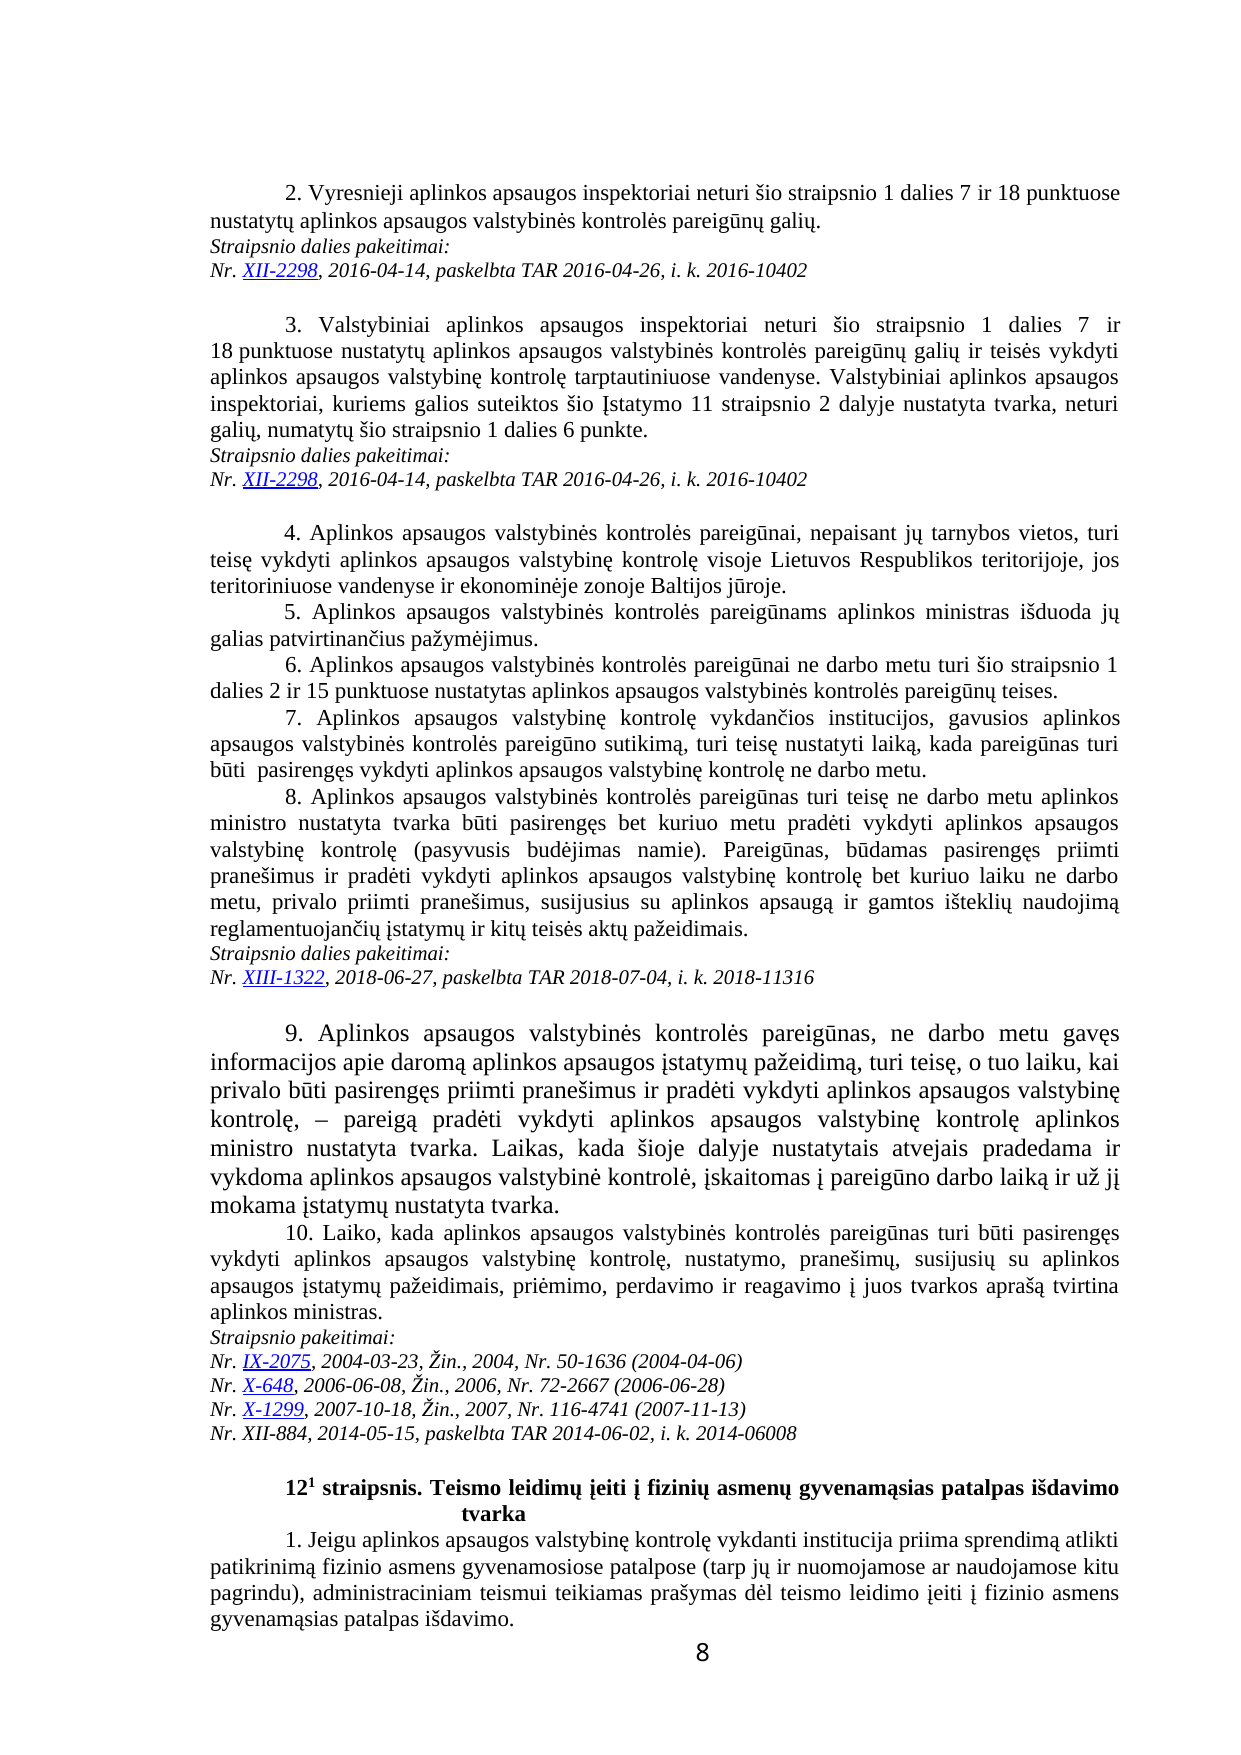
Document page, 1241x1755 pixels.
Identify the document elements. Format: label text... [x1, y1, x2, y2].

text 10. Laiko, kada aplinkos apsaugos valstybinės kontrolės pareigūnas turi būti pasirengęs vykdyti aplinkos apsaugos valstybinę kontrolę, nustatymo, pranešimų, susijusių su aplinkos apsaugos įstatymų pažeidimais, priėmimo, perdavimo ir reagavimo į juos tvarkos aprašą tvirtina aplinkos ministras. [210, 1219, 1120, 1324]
text Straipsnio dalies pakeitimai: [210, 234, 1120, 258]
text 2. Vyresnieji aplinkos apsaugos inspektoriai neturi šio straipsnio 1 dalies 7 ir 18 punktuose nustatytų aplinkos apsaugos valstybinės kontrolės pareigūnų galių. [210, 179, 1120, 234]
text Nr. IX-2075, 2004-03-23, Žin., 2004, Nr. 50-1636 (2004-04-06) [210, 1349, 1120, 1373]
text 4. Aplinkos apsaugos valstybinės kontrolės pareigūnai, nepaisant jų tarnybos vietos, turi teisę vykdyti aplinkos apsaugos valstybinę kontrolę visoje Lietuvos Respublikos teritorijoje, jos teritoriniuose vandenyse ir ekonominėje zonoje Baltijos jūroje. [210, 519, 1120, 598]
text 5. Aplinkos apsaugos valstybinės kontrolės pareigūnams aplinkos ministras išduoda jų galias patvirtinančius pažymėjimus. [210, 598, 1120, 651]
text Nr. XII-2298, 2016-04-14, paskelbta TAR 2016-04-26, i. k. 2016-10402 [210, 467, 1120, 491]
text Straipsnio dalies pakeitimai: [210, 941, 1120, 965]
text 3. Valstybiniai aplinkos apsaugos inspektoriai neturi šio straipsnio 1 dalies 7 ir 18 punktuose nustatytų aplinkos apsaugos valstybinės kontrolės pareigūnų galių ir teisės vykdyti aplinkos apsaugos valstybinę kontrolę tarptautiniuose vandenyse. Valstybiniai aplinkos apsaugos inspektoriai, kuriems galios suteiktos šio Įstatymo 11 straipsnio 2 dalyje nustatyta tvarka, neturi galių, numatytų šio straipsnio 1 dalies 6 punkte. [210, 311, 1120, 442]
text 7. Aplinkos apsaugos valstybinę kontrolę vykdančios institucijos, gavusios aplinkos apsaugos valstybinės kontrolės pareigūno sutikimą, turi teisę nustatyti laiką, kada pareigūnas turi būti pasirengęs vykdyti aplinkos apsaugos valstybinę kontrolę ne darbo metu. [210, 704, 1120, 783]
text 8. Aplinkos apsaugos valstybinės kontrolės pareigūnas turi teisę ne darbo metu aplinkos ministro nustatyta tvarka būti pasirengęs bet kuriuo metu pradėti vykdyti aplinkos apsaugos valstybinę kontrolę (pasyvusis budėjimas namie). Pareigūnas, būdamas pasirengęs priimti pranešimus ir pradėti vykdyti aplinkos apsaugos valstybinę kontrolę bet kuriuo laiku ne darbo metu, privalo priimti pranešimus, susijusius su aplinkos apsaugą ir gamtos išteklių naudojimą reglamentuojančių įstatymų ir kitų teisės aktų pažeidimais. [210, 783, 1120, 941]
text Nr. XII-884, 2014-05-15, paskelbta TAR 2014-06-02, i. k. 2014-06008 [210, 1421, 1120, 1445]
text 121 straipsnis. Teismo leidimų įeiti į fizinių asmenų gyvenamąsias patalpas išdavimo tvarka [285, 1474, 1120, 1526]
text 6. Aplinkos apsaugos valstybinės kontrolės pareigūnai ne darbo metu turi šio straipsnio 1 dalies 2 ir 15 punktuose nustatytas aplinkos apsaugos valstybinės kontrolės pareigūnų teises. [210, 651, 1120, 704]
text 1. Jeigu aplinkos apsaugos valstybinę kontrolę vykdanti institucija priima sprendimą atlikti patikrinimą fizinio asmens gyvenamosiose patalpose (tarp jų ir nuomojamose ar naudojamose kitu pagrindu), administraciniam teismui teikiamas prašymas dėl teismo leidimo įeiti į fizinio asmens gyvenamąsias patalpas išdavimo. [210, 1526, 1120, 1632]
text Nr. X-648, 2006-06-08, Žin., 2006, Nr. 72-2667 (2006-06-28) [210, 1373, 1120, 1397]
text Nr. XIII-1322, 2018-06-27, paskelbta TAR 2018-07-04, i. k. 2018-11316 [210, 965, 1120, 989]
text 9. Aplinkos apsaugos valstybinės kontrolės pareigūnas, ne darbo metu gavęs informacijos apie daromą aplinkos apsaugos įstatymų pažeidimą, turi teisę, o tuo laiku, kai privalo būti pasirengęs priimti pranešimus ir pradėti vykdyti aplinkos apsaugos valstybinę kontrolę, – pareigą pradėti vykdyti aplinkos apsaugos valstybinę kontrolę aplinkos ministro nustatyta tvarka. Laikas, kada šioje dalyje nustatytais atvejais pradedama ir vykdoma aplinkos apsaugos valstybinė kontrolė, įskaitomas į pareigūno darbo laiką ir už jį mokama įstatymų nustatyta tvarka. [210, 1018, 1120, 1219]
text Straipsnio dalies pakeitimai: [210, 442, 1120, 467]
text Straipsnio pakeitimai: [210, 1324, 1120, 1349]
text Nr. X-1299, 2007-10-18, Žin., 2007, Nr. 116-4741 (2007-11-13) [210, 1397, 1120, 1421]
text Nr. XII-2298, 2016-04-14, paskelbta TAR 2016-04-26, i. k. 2016-10402 [210, 258, 1120, 282]
